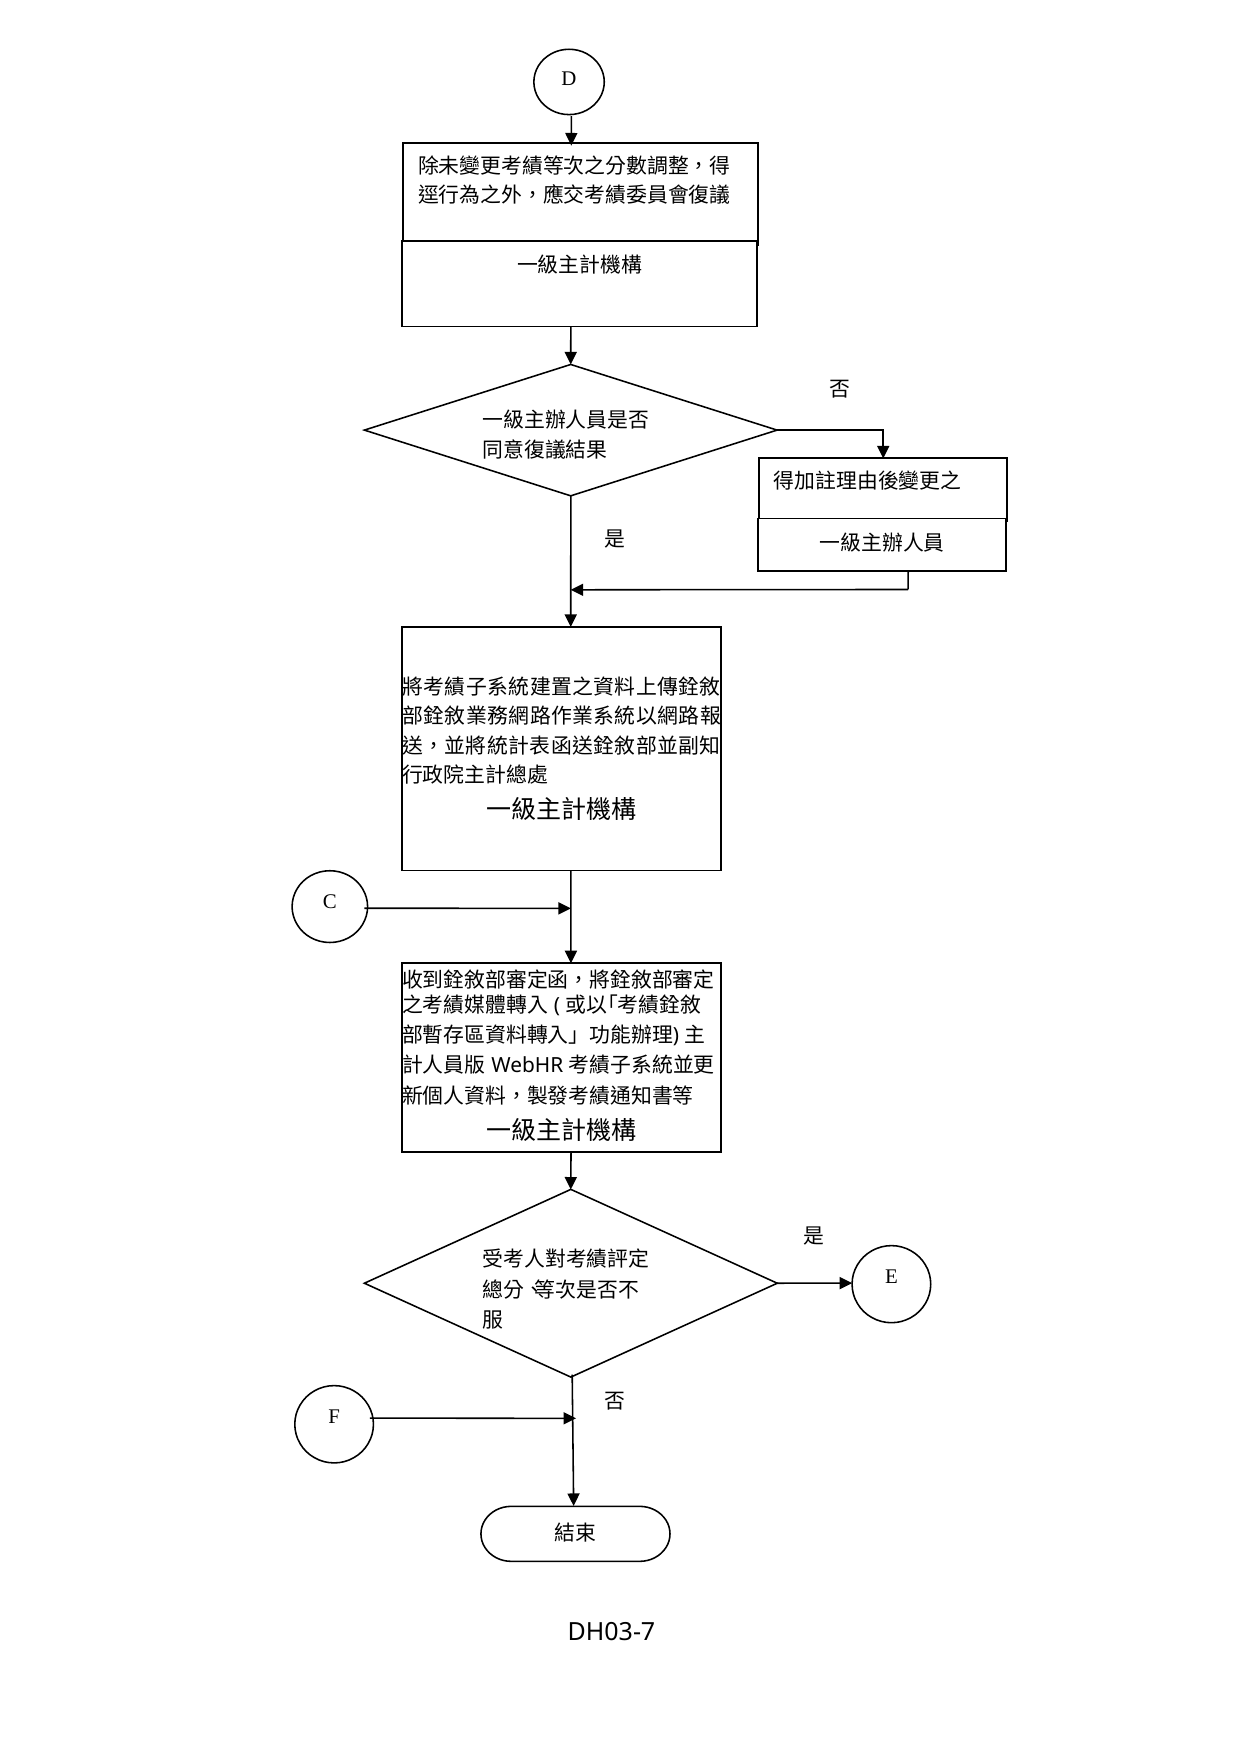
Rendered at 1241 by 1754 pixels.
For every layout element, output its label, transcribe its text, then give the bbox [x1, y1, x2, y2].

text DH03-7 [564, 1613, 658, 1647]
